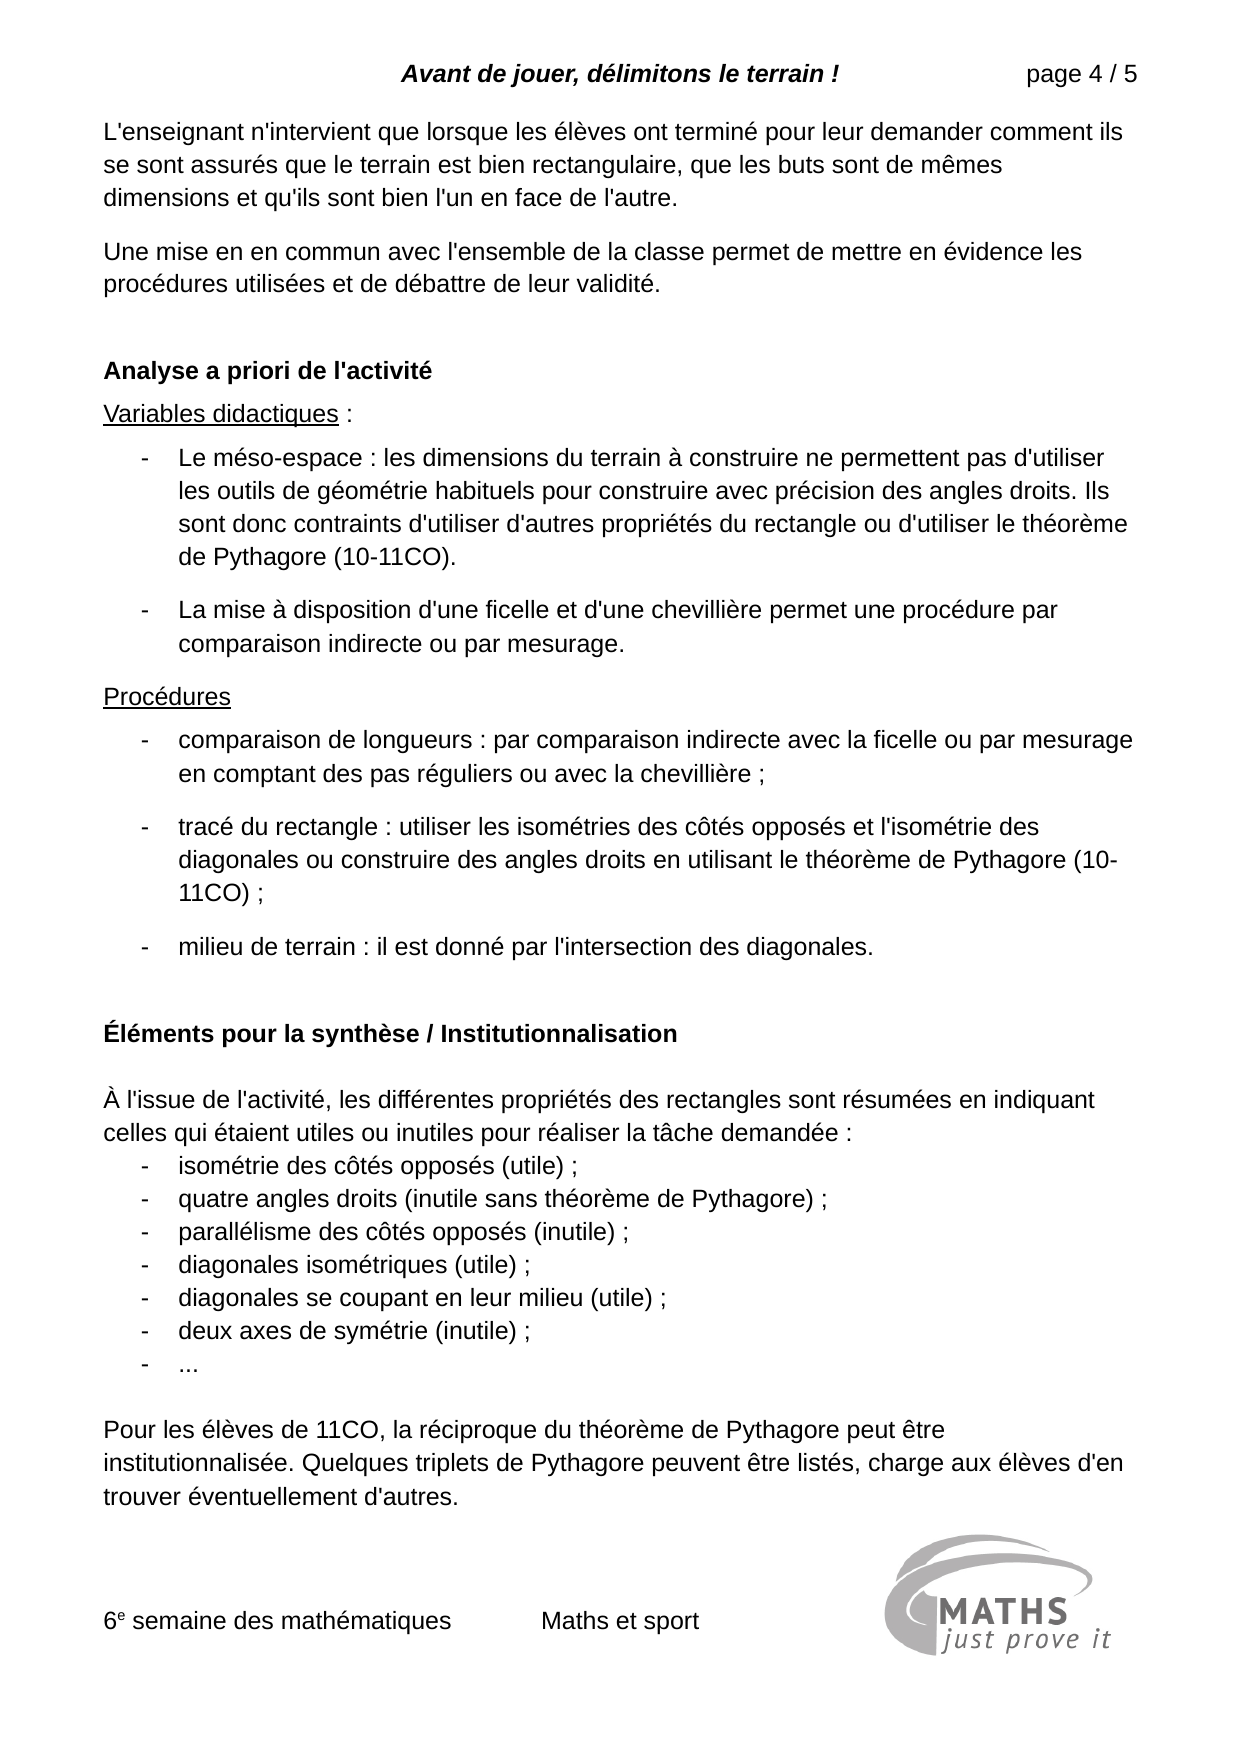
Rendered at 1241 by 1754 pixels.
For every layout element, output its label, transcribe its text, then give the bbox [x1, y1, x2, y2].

text Variables didactiques : [103, 399, 1137, 428]
text Éléments pour la synthèse / Institutionnalisation [103, 1019, 1137, 1048]
picture [868, 1516, 1138, 1678]
list milieu de terrain : il est donné par l'intersection des diagonales. [141, 932, 1137, 961]
list ... [141, 1349, 1137, 1378]
list diagonales isométriques (utile) ; [141, 1250, 1137, 1279]
list La mise à disposition d'une ficelle et d'une chevillière permet une procédure par comparaison indirecte ou par mesurage. [141, 596, 1137, 657]
list Le méso-espace : les dimensions du terrain à construire ne permettent pas d'utiliser les outils de géométrie habituels pour construire avec précision des angles droits. Ils sont donc contraints d'utiliser d'autres propriétés du rectangle ou d'utiliser le théorème de Pythagore (10-11CO). [141, 443, 1137, 570]
list quatre angles droits (inutile sans théorème de Pythagore) ; [141, 1184, 1137, 1213]
text Procédures [103, 682, 1137, 711]
text Une mise en en commun avec l'ensemble de la classe permet de mettre en évidence les procédures utilisées et de débattre de leur validité. [103, 236, 1137, 298]
list tracé du rectangle : utiliser les isométries des côtés opposés et l'isométrie des diagonales ou construire des angles droits en utilisant le théorème de Pythagore (10-11CO) ; [141, 812, 1137, 907]
list comparaison de longueurs : par comparaison indirecte avec la ficelle ou par mesurage en comptant des pas réguliers ou avec la chevillière ; [141, 726, 1137, 787]
text Pour les élèves de 11CO, la réciproque du théorème de Pythagore peut être institutionnalisée. Quelques triplets de Pythagore peuvent être listés, charge aux élèves d'en trouver éventuellement d'autres. [103, 1415, 1137, 1510]
text Analyse a priori de l'activité [103, 356, 1137, 385]
list diagonales se coupant en leur milieu (utile) ; [141, 1283, 1137, 1312]
list isométrie des côtés opposés (utile) ; [141, 1151, 1137, 1180]
list parallélisme des côtés opposés (inutile) ; [141, 1217, 1137, 1246]
list deux axes de symétrie (inutile) ; [141, 1316, 1137, 1345]
text L'enseignant n'intervient que lorsque les élèves ont terminé pour leur demander comment ils se sont assurés que le terrain est bien rectangulaire, que les buts sont de mêmes dimensions et qu'ils sont bien l'un en face de l'autre. [103, 117, 1137, 211]
text À l'issue de l'activité, les différentes propriétés des rectangles sont résumées en indiquant celles qui étaient utiles ou inutiles pour réaliser la tâche demandée : [103, 1085, 1137, 1147]
